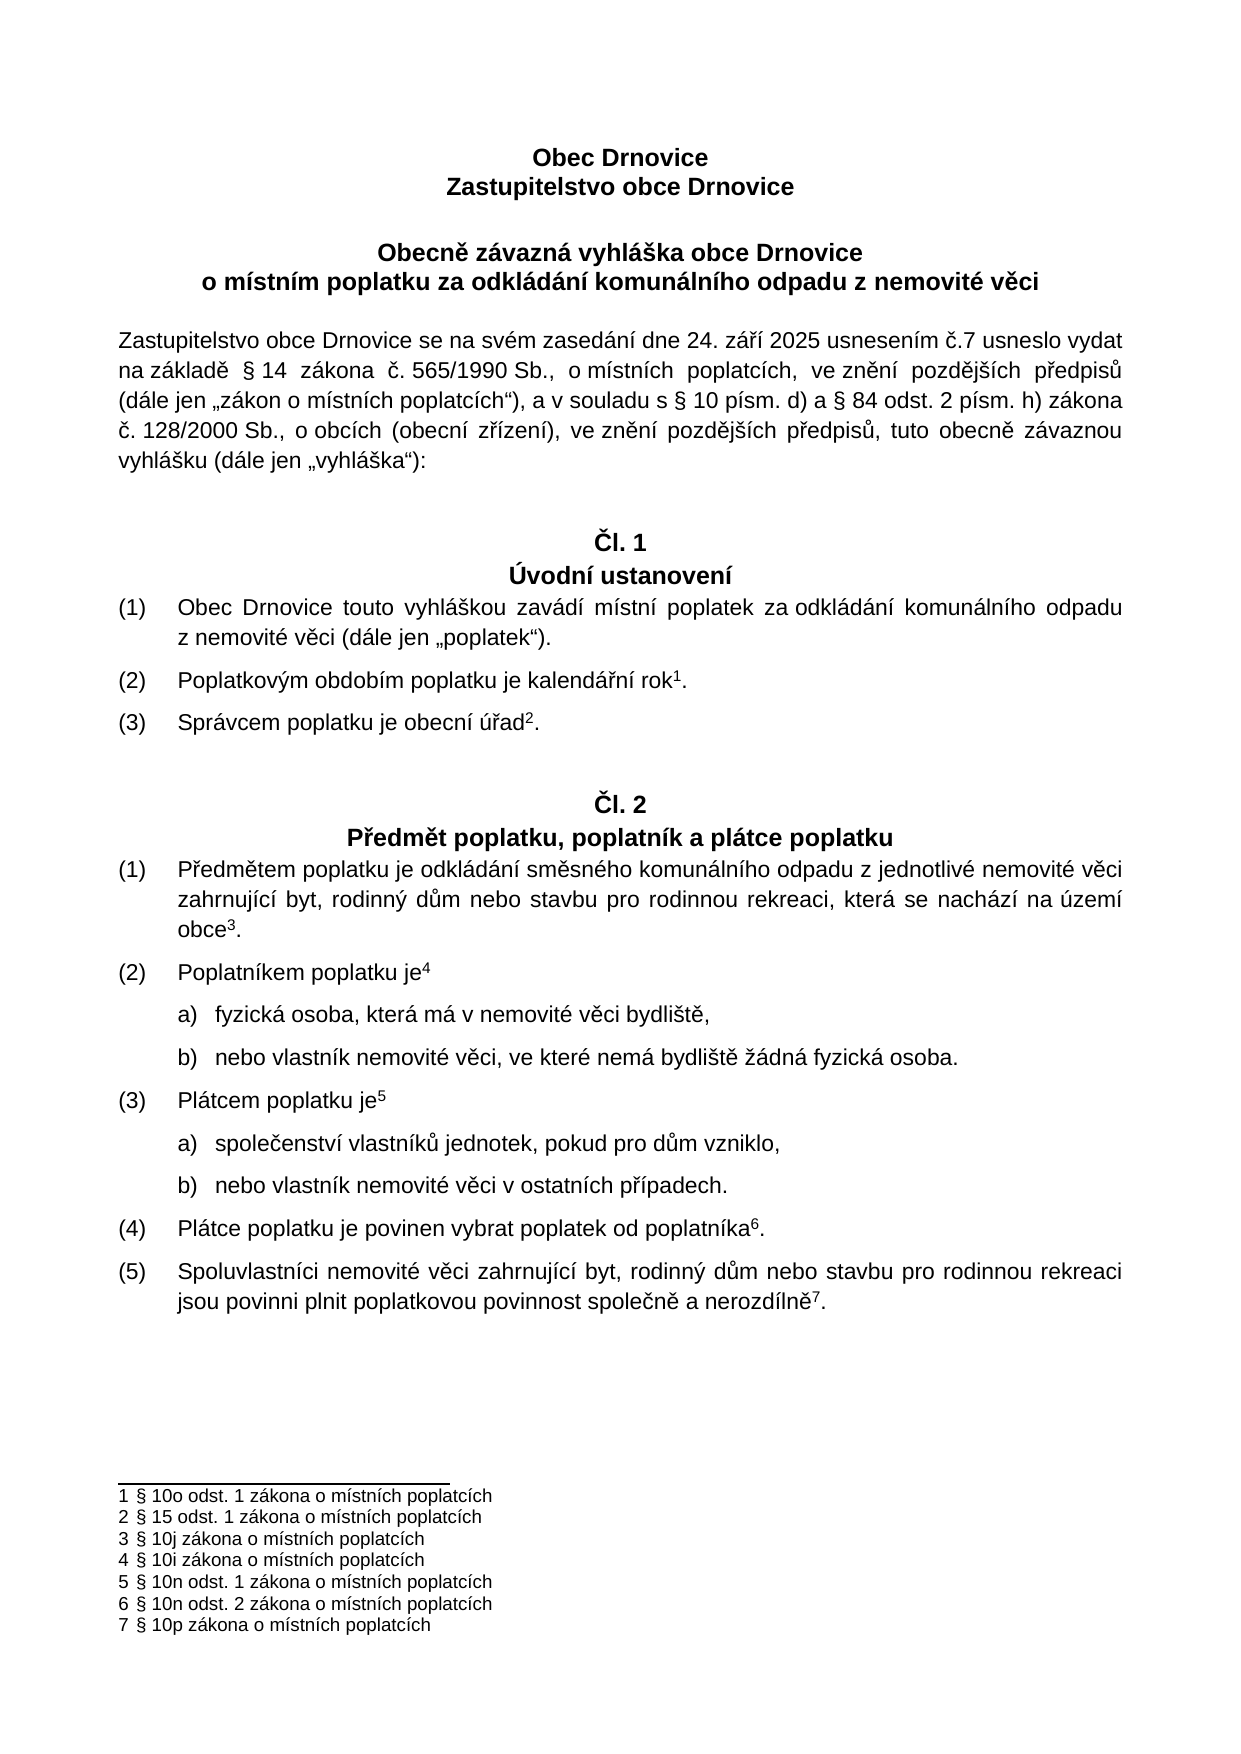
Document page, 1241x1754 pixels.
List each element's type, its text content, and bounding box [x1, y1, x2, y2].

list Spoluvlastníci nemovité věci zahrnující byt, rodinný dům nebo stavbu pro rodinnou rekreaci jsou povinni plnit poplatkovou povinnost společně a nerozdílně. [118, 1258, 1122, 1314]
list § 10j zákona o místních poplatcích [118, 1528, 1122, 1549]
list nebo vlastník nemovité věci v ostatních případech. [177, 1172, 1122, 1199]
list společenství vlastníků jednotek, pokud pro dům vzniklo, [177, 1129, 1122, 1156]
list § 10n odst. 2 zákona o místních poplatcích [118, 1592, 1122, 1614]
subtitle Čl. 2 Předmět poplatku, poplatník a plátce poplatku [118, 789, 1122, 851]
list Plátce poplatku je povinen vybrat poplatek od poplatníka. [118, 1215, 1122, 1241]
list Předmětem poplatku je odkládání směsného komunálního odpadu z jednotlivé nemovité věci zahrnující byt, rodinný dům nebo stavbu pro rodinnou rekreaci, která se nachází na území obce. [118, 856, 1122, 942]
list fyzická osoba, která má v nemovité věci bydliště, [177, 1001, 1122, 1028]
list § 10n odst. 1 zákona o místních poplatcích [118, 1571, 1122, 1592]
subtitle Čl. 1 Úvodní ustanovení [118, 528, 1122, 589]
list Plátcem poplatku je [118, 1087, 1122, 1113]
list § 10o odst. 1 zákona o místních poplatcích [118, 1484, 1122, 1506]
list nebo vlastník nemovité věci, ve které nemá bydliště žádná fyzická osoba. [177, 1044, 1122, 1071]
list Obec Drnovice touto vyhláškou zavádí místní poplatek za odkládání komunálního odpadu z nemovité věci (dále jen „poplatek“). [118, 594, 1122, 650]
list § 10i zákona o místních poplatcích [118, 1549, 1122, 1571]
subtitle Obecně závazná vyhláška obce Drnovice o místním poplatku za odkládání komunálního odpadu z nemovité věci [118, 238, 1122, 295]
list Správcem poplatku je obecní úřad. [118, 709, 1122, 736]
text Zastupitelstvo obce Drnovice se na svém zasedání dne 24. září 2025 usnesením č.7 usneslo vydat na základě § 14 zákona č. 565/1990 Sb., o místních poplatcích, ve znění pozdějších předpisů (dále jen „zákon o místních poplatcích“), a v souladu s § 10 písm. d) a § 84 odst. 2 písm. h) zákona č. 128/2000 Sb., o obcích (obecní zřízení), ve znění pozdějších předpisů, tuto obecně závaznou vyhlášku (dále jen „vyhláška“): [118, 327, 1122, 474]
title Obec Drnovice Zastupitelstvo obce Drnovice [118, 143, 1122, 201]
list § 15 odst. 1 zákona o místních poplatcích [118, 1506, 1122, 1528]
list § 10p zákona o místních poplatcích [118, 1614, 1122, 1635]
list Poplatkovým obdobím poplatku je kalendářní rok. [118, 667, 1122, 693]
list Poplatníkem poplatku je [118, 959, 1122, 985]
